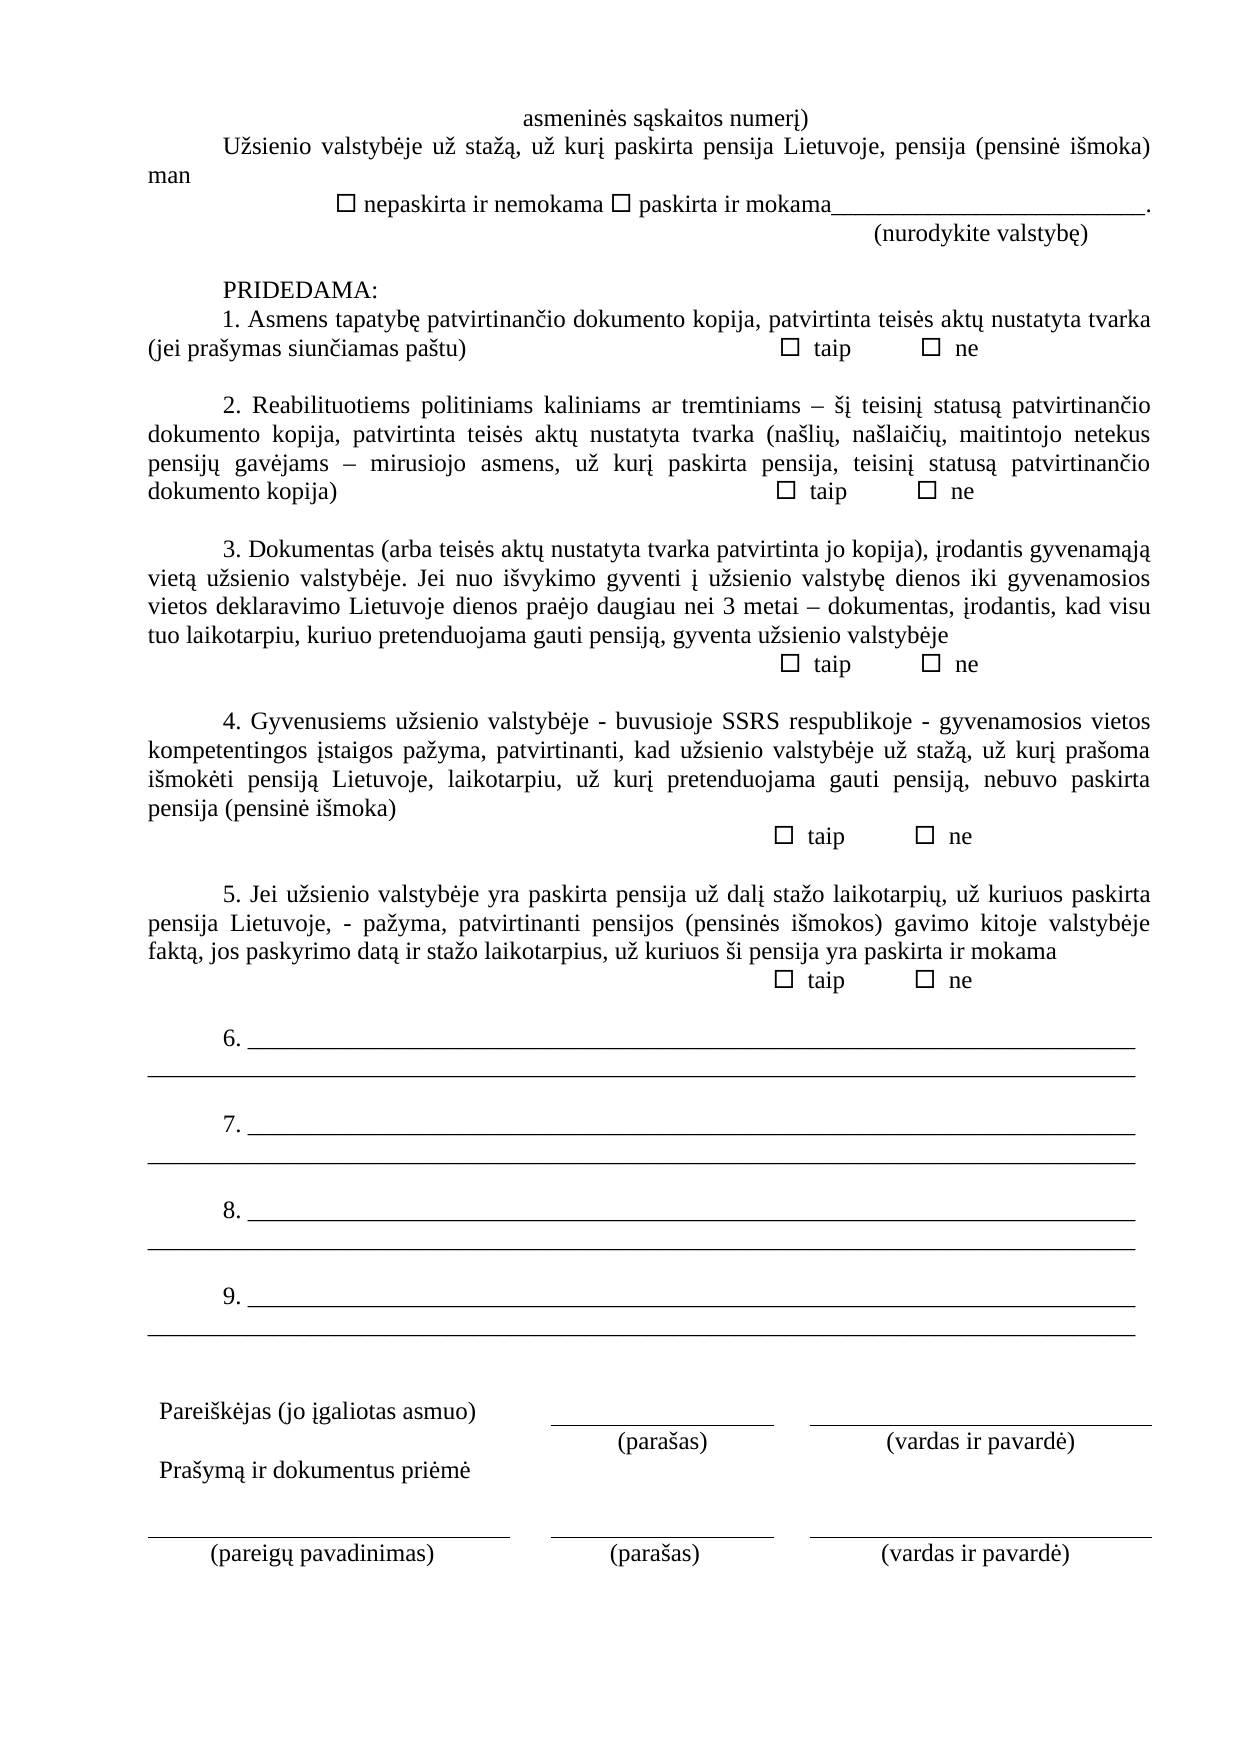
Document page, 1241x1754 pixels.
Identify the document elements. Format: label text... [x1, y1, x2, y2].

table_cell [148, 1425, 510, 1455]
text 9. _______________________________________________________________________ [148, 1281, 1152, 1310]
table_cell [551, 1484, 774, 1537]
text 5. Jei užsienio valstybėje yra paskirta pensija už dalį stažo laikotarpių, už kuriuos paskirta pensija Lietuvoje, - pažyma, patvirtinanti pensijos (pensinės išmokos) gavimo kitoje valstybėje faktą, jos paskyrimo datą ir stažo laikotarpius, už kuriuos ši pensija yra paskirta ir mokama [148, 879, 1152, 965]
text Užsienio valstybėje už stažą, už kurį paskirta pensija Lietuvoje, pensija (pensinė išmoka) man [148, 131, 1152, 189]
table_cell [774, 1425, 809, 1455]
text _______________________________________________________________________________ [148, 1224, 1152, 1253]
table_header Pareiškėjas (jo įgaliotas asmuo) [148, 1396, 510, 1425]
text 1. Asmens tapatybę patvirtinančio dokumento kopija, patvirtinta teisės aktų nustatyta tvarka (jei prašymas siunčiamas paštu)  taip  ne [148, 304, 1152, 361]
table_header [510, 1396, 551, 1425]
text 3. Dokumentas (arba teisės aktų nustatyta tvarka patvirtinta jo kopija), įrodantis gyvenamąją vietą užsienio valstybėje. Jei nuo išvykimo gyventi į užsienio valstybę dienos iki gyvenamosios vietos deklaravimo Lietuvoje dienos praėjo daugiau nei 3 metai – dokumentas, įrodantis, kad visu tuo laikotarpiu, kuriuo pretenduojama gauti pensiją, gyventa užsienio valstybėje [148, 534, 1152, 649]
table_cell [551, 1455, 774, 1484]
table_cell [774, 1455, 809, 1484]
text 2. Reabilituotiems politiniams kaliniams ar tremtiniams – šį teisinį statusą patvirtinančio dokumento kopija, patvirtinta teisės aktų nustatyta tvarka (našlių, našlaičių, maitintojo netekus pensijų gavėjams – mirusiojo asmens, už kurį paskirta pensija, teisinį statusą patvirtinančio dokumento kopija)  taip  ne [148, 390, 1152, 505]
table_cell [810, 1455, 1152, 1484]
table_header [810, 1396, 1152, 1425]
text 4. Gyvenusiems užsienio valstybėje - buvusioje SSRS respublikoje - gyvenamosios vietos kompetentingos įstaigos pažyma, patvirtinanti, kad užsienio valstybėje už stažą, už kurį prašoma išmokėti pensiją Lietuvoje, laikotarpiu, už kurį pretenduojama gauti pensiją, nebuvo paskirta pensija (pensinė išmoka) [148, 706, 1152, 821]
table_cell [510, 1425, 551, 1455]
text (pareigų pavadinimas) (parašas) (vardas ir pavardė) [148, 1538, 1152, 1567]
text _______________________________________________________________________________ [148, 1051, 1152, 1080]
text 8. _______________________________________________________________________ [148, 1195, 1152, 1224]
text  taip  ne [148, 649, 1152, 678]
table_cell Prašymą ir dokumentus priėmė [148, 1455, 510, 1537]
table_cell (parašas) [551, 1426, 774, 1455]
text asmeninės sąskaitos numerį) [148, 103, 1152, 131]
text _______________________________________________________________________________ [148, 1310, 1152, 1339]
table_cell [774, 1484, 809, 1537]
text  taip  ne [148, 821, 1152, 850]
table_cell [510, 1455, 551, 1484]
text  taip  ne [148, 965, 1152, 994]
table_cell [810, 1484, 1152, 1537]
text  nepaskirta ir nemokama  paskirta ir mokama . [260, 189, 1152, 218]
text 7. _______________________________________________________________________ [148, 1109, 1152, 1138]
table_cell (vardas ir pavardė) [810, 1426, 1152, 1455]
table_cell [510, 1484, 551, 1537]
text _______________________________________________________________________________ [148, 1138, 1152, 1166]
table_header [774, 1396, 809, 1425]
text (nurodykite valstybę) [810, 218, 1152, 246]
table_header [551, 1396, 774, 1425]
text 6. _______________________________________________________________________ [148, 1023, 1152, 1051]
text PRIDEDAMA: [148, 275, 1152, 304]
